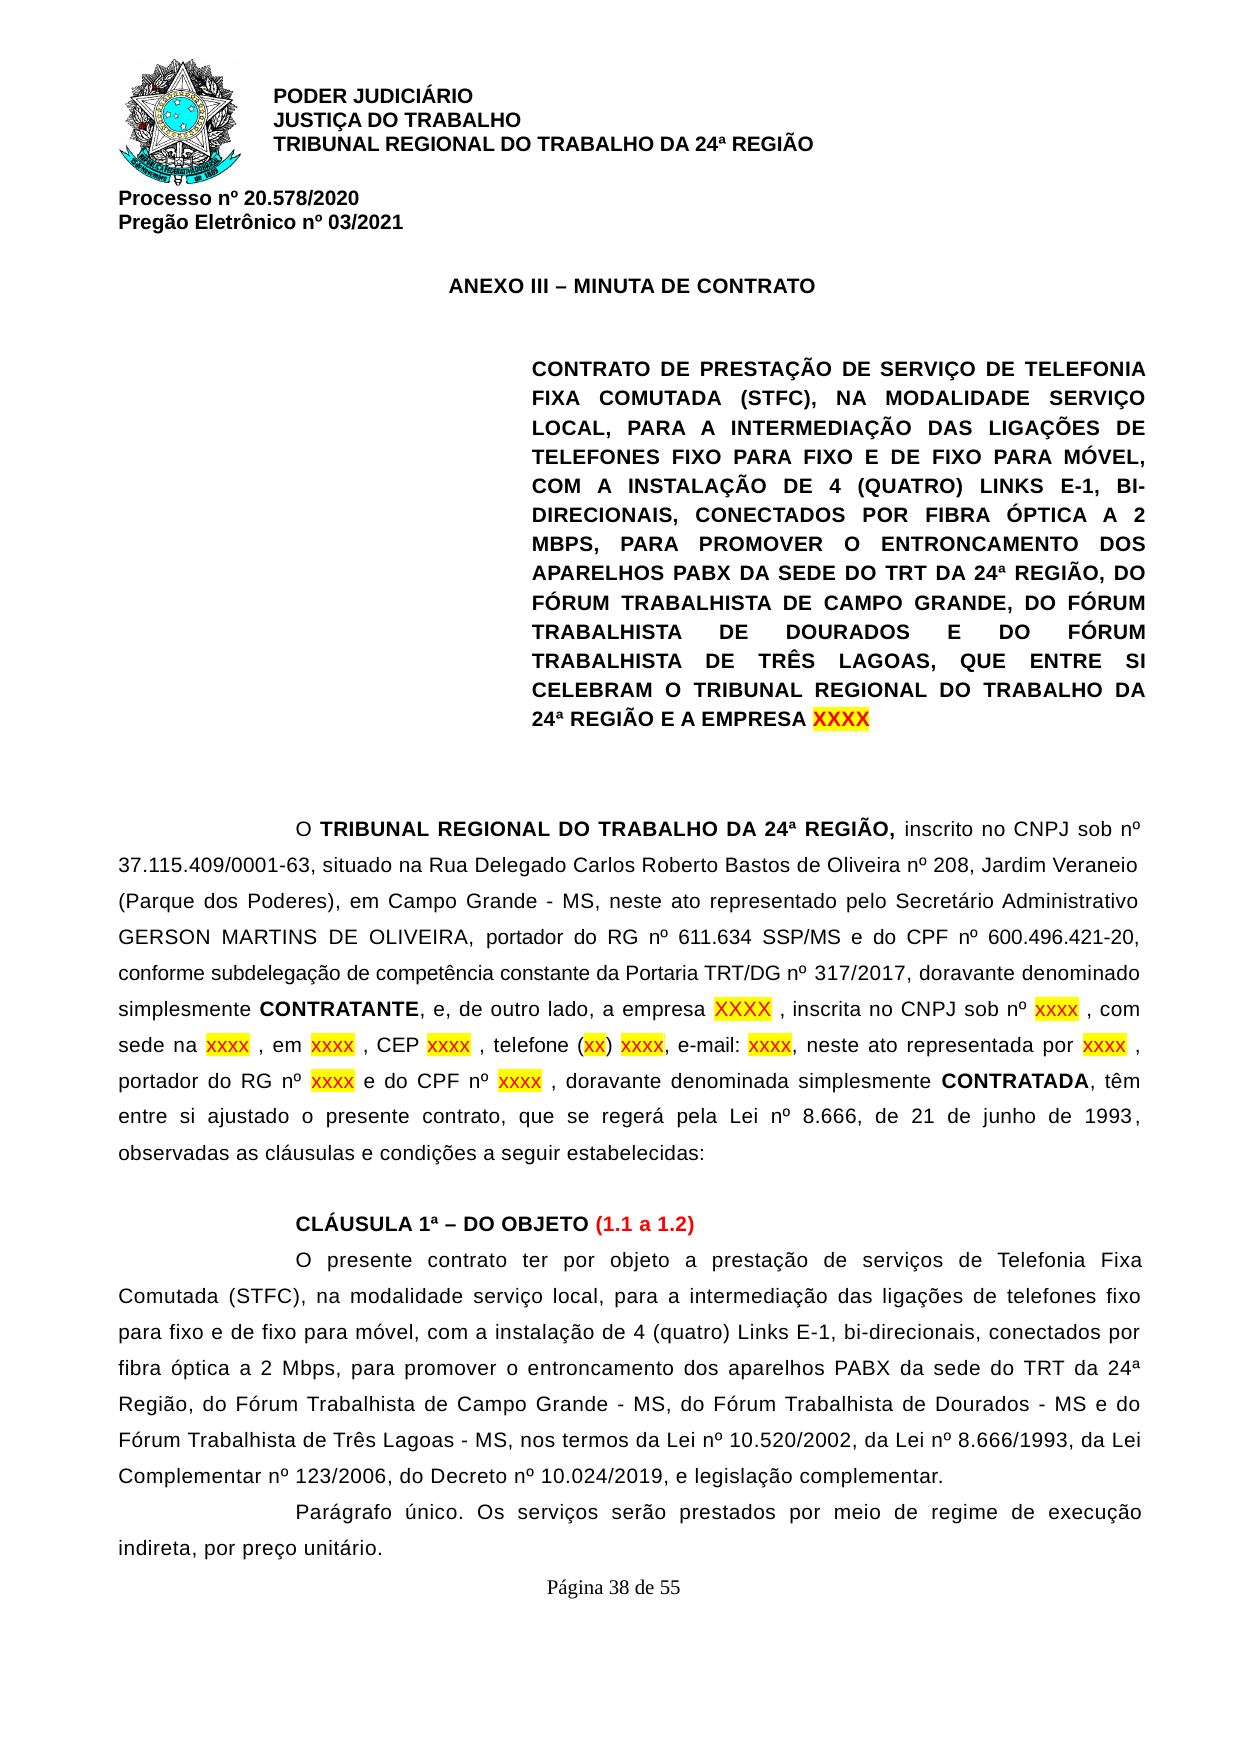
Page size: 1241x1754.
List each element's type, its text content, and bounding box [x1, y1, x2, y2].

picture [118, 59, 243, 186]
text O presente contrato ter por objeto a prestação de serviços de Telefonia Fixa Comutada (STFC), na modalidade serviço local, para a intermediação das ligações de telefones fixo para fixo e de fixo para móvel, com a instalação de 4 (quatro) Links E-1, bi-direcionais, conectados por fibra óptica a 2 Mbps, para promover o entroncamento dos aparelhos PABX da sede do TRT da 24ª Região, do Fórum Trabalhista de Campo Grande - MS, do Fórum Trabalhista de Dourados - MS e do Fórum Trabalhista de Três Lagoas - MS, nos termos da Lei nº 10.520/2002, da Lei nº 8.666/1993, da Lei Complementar nº 123/2006, do Decreto nº 10.024/2019, e legislação complementar. [118, 1248, 1143, 1488]
text O TRIBUNAL REGIONAL DO TRABALHO DA 24ª REGIÃO, inscrito no CNPJ sob nº 37.115.409/0001-63, situado na Rua Delegado Carlos Roberto Bastos de Oliveira nº 208, Jardim Veraneio (Parque dos Poderes), em Campo Grande - MS, neste ato representado pelo Secretário Administrativo GERSON MARTINS DE OLIVEIRA, portador do RG nº 611.634 SSP/MS e do CPF nº 600.496.421-20, conforme subdelegação de competência constante da Portaria TRT/DG nº 317/2017, doravante denominado simplesmente CONTRATANTE, e, de outro lado, a empresa XXXX , inscrita no CNPJ sob nº xxxx , com sede na xxxx , em xxxx , CEP xxxx , telefone (xx) xxxx, e-mail: xxxx, neste ato representada por xxxx , portador do RG nº xxxx e do CPF nº xxxx , doravante denominada simplesmente CONTRATADA, têm entre si ajustado o presente contrato, que se regerá pela Lei nº 8.666, de 21 de junho de 1993, observadas as cláusulas e condições a seguir estabelecidas: [118, 817, 1140, 1164]
text CLÁUSULA 1ª – DO OBJETO (1.1 a 1.2) [118, 1212, 1146, 1236]
text CONTRATO DE PRESTAÇÃO DE Serviço DE TELEFONIA FIXA COMUTADA (STFC), NA MODALIDADE SERVIÇO LOCAL, PARA A INTERMEDIAÇÃO DAS LIGAÇÕES DE TELEFONES FIXO PARA FIXO E DE FIXO PARA MÓVEL, COM A INSTALAÇÃO DE 4 (QUATRO) LINKS E-1, BI-DIRECIONAIS, CONECTADOS POR FIBRA ÓPTICA A 2 MBPS, PARA PROMOVER O ENTRONCAMENTO DOS APARELHOS PABX DA SEDE DO TRT DA 24ª REGIÃO, DO FÓRUM TRABALHISTA DE CAMPO GRANDE, DO FÓRUM TRABALHISTA DE DOURADOS E DO FÓRUM TRABALHISTA DE TRÊS LAGOAS, QUE ENTRE SI CELEBRAM O TRIBUNAL REGIONAL DO TRABALHO DA 24ª REGIÃO E A EMPRESA XXXX [532, 353, 1146, 732]
text Parágrafo único. Os serviços serão prestados por meio de regime de execução indireta, por preço unitário. [118, 1500, 1143, 1559]
text ANEXO III – MINUTA DE CONTRATO [118, 270, 1146, 299]
